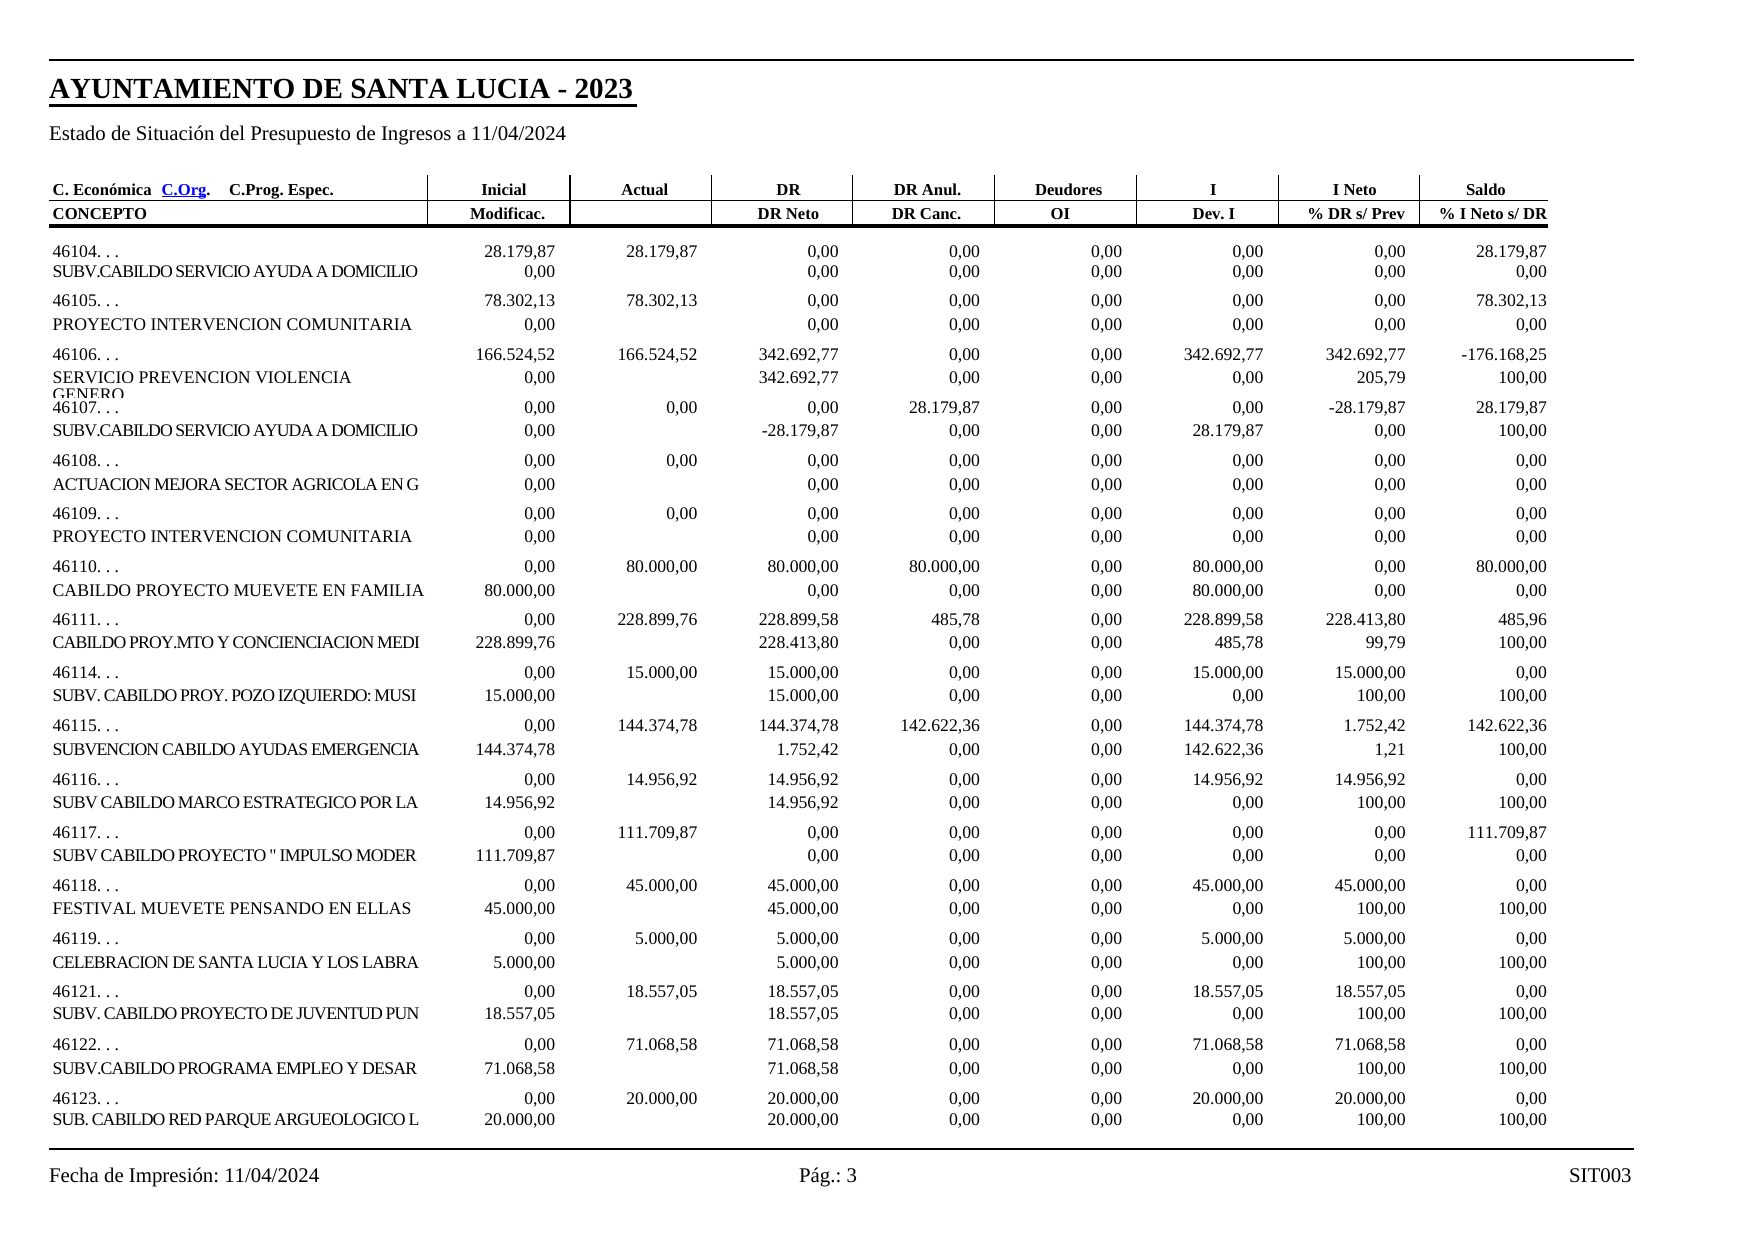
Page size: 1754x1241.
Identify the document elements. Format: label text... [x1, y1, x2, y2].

table_cell 20.000,00 [570, 1083, 711, 1110]
table_cell 0,00 [1278, 228, 1419, 259]
table_cell 0,00 [711, 392, 853, 418]
table_cell 0,00 [853, 525, 995, 551]
table_cell 80.000,00 [1420, 551, 1548, 578]
table_cell 0,00 [711, 446, 853, 472]
table_cell % DR s/ Prev [1279, 201, 1419, 223]
table_cell 5.000,00 [711, 950, 853, 976]
table_cell 228.413,80 [711, 631, 853, 658]
table_cell [570, 578, 711, 604]
table_cell 5.000,00 [428, 950, 570, 976]
table_cell 18.557,05 [570, 976, 711, 1003]
table_cell 0,00 [853, 1030, 995, 1056]
table_cell 0,00 [1420, 764, 1548, 791]
table_cell 0,00 [853, 844, 995, 871]
table_cell 0,00 [1136, 446, 1278, 472]
table_cell 0,00 [853, 578, 995, 604]
table_cell 45.000,00 [570, 871, 711, 897]
table_cell 0,00 [711, 472, 853, 498]
table_cell 0,00 [1278, 419, 1419, 446]
table_cell SUBV. CABILDO PROY. POZO IZQUIERDO: MUSI [49, 685, 428, 711]
table_cell 111.709,87 [1420, 817, 1548, 843]
table_cell 28.179,87 [1420, 228, 1548, 259]
table_cell 0,00 [1278, 525, 1419, 551]
table_cell 0,00 [428, 1083, 570, 1110]
table_cell PROYECTO INTERVENCION COMUNITARIA [49, 525, 428, 551]
table_cell 0,00 [1278, 472, 1419, 498]
table_cell 45.000,00 [1278, 871, 1419, 897]
table_cell 0,00 [428, 419, 570, 446]
table_cell 0,00 [711, 286, 853, 312]
table_cell 142.622,36 [1420, 711, 1548, 737]
table_header DR [712, 175, 852, 200]
table_cell 0,00 [853, 499, 995, 525]
table_cell 0,00 [428, 392, 570, 418]
text AYUNTAMIENTO DE SANTA LUCIA - 2023 [49, 77, 1634, 103]
table_cell 0,00 [853, 1056, 995, 1083]
table_cell 78.302,13 [428, 286, 570, 312]
table_cell 0,00 [995, 1056, 1136, 1083]
table_cell 5.000,00 [1136, 924, 1278, 950]
table_cell [570, 844, 711, 871]
table_cell 0,00 [995, 551, 1136, 578]
table_cell 0,00 [1420, 871, 1548, 897]
table_cell 80.000,00 [1136, 578, 1278, 604]
table_cell 0,00 [853, 897, 995, 923]
table_cell 0,00 [1136, 844, 1278, 871]
table_cell 46109. . . [49, 499, 428, 525]
table_cell 485,78 [853, 605, 995, 631]
table_cell 15.000,00 [711, 658, 853, 685]
table_cell 0,00 [1136, 1110, 1278, 1136]
table_cell 100,00 [1420, 897, 1548, 923]
text Estado de Situación del Presupuesto de Ingresos a 11/04/2024 [49, 122, 1634, 144]
table_cell 0,00 [1136, 950, 1278, 976]
table_cell 0,00 [1136, 685, 1278, 711]
table_cell 0,00 [995, 525, 1136, 551]
table_cell 100,00 [1420, 1004, 1548, 1029]
table_cell 71.068,58 [428, 1056, 570, 1083]
table_header Actual [571, 175, 711, 200]
table_cell SERVICIO PREVENCION VIOLENCIA GENERO [49, 366, 428, 392]
table_cell 20.000,00 [1278, 1083, 1419, 1110]
table_cell -176.168,25 [1420, 339, 1548, 366]
table_cell CONCEPTO [49, 201, 427, 223]
table_cell 46121. . . [49, 976, 428, 1003]
table_cell 0,00 [428, 711, 570, 737]
table_cell 71.068,58 [570, 1030, 711, 1056]
table_cell -28.179,87 [711, 419, 853, 446]
table_cell 100,00 [1420, 1110, 1548, 1136]
table_cell 0,00 [1278, 551, 1419, 578]
table_cell 46106. . . [49, 339, 428, 366]
table_cell [570, 950, 711, 976]
table_cell 0,00 [995, 472, 1136, 498]
table_cell 0,00 [428, 551, 570, 578]
table_cell 0,00 [570, 499, 711, 525]
table_cell 0,00 [428, 764, 570, 791]
table_cell 0,00 [1278, 844, 1419, 871]
table_cell 0,00 [995, 499, 1136, 525]
table_cell 15.000,00 [1136, 658, 1278, 685]
table_cell 0,00 [711, 313, 853, 339]
table_cell 46114. . . [49, 658, 428, 685]
table_cell 0,00 [1420, 260, 1548, 286]
table_cell 20.000,00 [1136, 1083, 1278, 1110]
table_cell 0,00 [1136, 1004, 1278, 1029]
table_cell 0,00 [1420, 499, 1548, 525]
table_cell 46117. . . [49, 817, 428, 843]
table_cell [570, 791, 711, 817]
table_cell [570, 313, 711, 339]
table_cell 0,00 [995, 950, 1136, 976]
table_cell 0,00 [711, 499, 853, 525]
table_cell % I Neto s/ DR [1420, 201, 1548, 223]
table_cell 46123. . . [49, 1083, 428, 1110]
table_cell 1,21 [1278, 738, 1419, 764]
table_cell 0,00 [1136, 1056, 1278, 1083]
table_cell 111.709,87 [570, 817, 711, 843]
table_cell 0,00 [1278, 817, 1419, 843]
table_header C. Económica C.Org. C.Prog. Espec. [49, 175, 427, 200]
table_cell 46110. . . [49, 551, 428, 578]
table_cell 0,00 [570, 446, 711, 472]
table_cell 99,79 [1278, 631, 1419, 658]
table_cell 14.956,92 [428, 791, 570, 817]
table_cell 342.692,77 [711, 366, 853, 392]
table_cell 0,00 [1136, 472, 1278, 498]
table_cell 0,00 [428, 658, 570, 685]
table_cell 0,00 [1420, 313, 1548, 339]
table_cell 144.374,78 [711, 711, 853, 737]
table_cell 0,00 [853, 366, 995, 392]
table_cell 0,00 [853, 924, 995, 950]
table_cell 20.000,00 [711, 1083, 853, 1110]
table_cell 0,00 [995, 1030, 1136, 1056]
table_cell 20.000,00 [428, 1110, 570, 1136]
table_cell CABILDO PROY.MTO Y CONCIENCIACION MEDI [49, 631, 428, 658]
table_cell 100,00 [1420, 950, 1548, 976]
table_cell 5.000,00 [570, 924, 711, 950]
table_cell 28.179,87 [853, 392, 995, 418]
table_cell 45.000,00 [711, 871, 853, 897]
table_cell 144.374,78 [570, 711, 711, 737]
table_cell 228.899,58 [1136, 605, 1278, 631]
table_cell 0,00 [1136, 313, 1278, 339]
table_cell 144.374,78 [1136, 711, 1278, 737]
table_cell 0,00 [995, 419, 1136, 446]
table_cell SUBVENCION CABILDO AYUDAS EMERGENCIA [49, 738, 428, 764]
table_cell 45.000,00 [711, 897, 853, 923]
table_cell 0,00 [1136, 499, 1278, 525]
table_cell 100,00 [1278, 1110, 1419, 1136]
table_cell DR Canc. [853, 201, 994, 223]
table_cell 0,00 [570, 392, 711, 418]
table_cell 166.524,52 [428, 339, 570, 366]
table_cell 0,00 [711, 525, 853, 551]
table_cell 0,00 [428, 1030, 570, 1056]
table_cell 142.622,36 [853, 711, 995, 737]
table_cell 0,00 [1136, 392, 1278, 418]
table_cell 46111. . . [49, 605, 428, 631]
table_cell [570, 472, 711, 498]
table_cell 0,00 [853, 286, 995, 312]
table_cell 0,00 [428, 924, 570, 950]
table_cell 0,00 [995, 924, 1136, 950]
table_cell 15.000,00 [428, 685, 570, 711]
table_cell 0,00 [1420, 1030, 1548, 1056]
table_cell 78.302,13 [570, 286, 711, 312]
table_cell 18.557,05 [1136, 976, 1278, 1003]
table_cell 0,00 [428, 366, 570, 392]
table_cell 0,00 [1278, 499, 1419, 525]
table_cell Modificac. [428, 201, 569, 223]
table_cell 100,00 [1420, 738, 1548, 764]
table_cell 0,00 [995, 446, 1136, 472]
table_cell 1.752,42 [711, 738, 853, 764]
table_header I [1137, 175, 1278, 200]
table_cell [570, 897, 711, 923]
table_cell 0,00 [995, 1110, 1136, 1136]
table_cell [570, 366, 711, 392]
table_cell 0,00 [853, 791, 995, 817]
table_cell 342.692,77 [1136, 339, 1278, 366]
table_cell 0,00 [995, 844, 1136, 871]
table_cell 0,00 [853, 976, 995, 1003]
table_cell 15.000,00 [570, 658, 711, 685]
table_cell 111.709,87 [428, 844, 570, 871]
table_cell 0,00 [995, 738, 1136, 764]
table_cell 28.179,87 [570, 228, 711, 259]
table_cell 14.956,92 [570, 764, 711, 791]
table_cell 0,00 [428, 605, 570, 631]
table_cell 0,00 [995, 392, 1136, 418]
table_cell 14.956,92 [1278, 764, 1419, 791]
table_cell [570, 1056, 711, 1083]
table_cell 0,00 [995, 791, 1136, 817]
table_cell 80.000,00 [711, 551, 853, 578]
table_cell 100,00 [1420, 685, 1548, 711]
table_cell 18.557,05 [1278, 976, 1419, 1003]
table_cell 0,00 [995, 685, 1136, 711]
table_cell 0,00 [995, 1083, 1136, 1110]
table_cell [570, 738, 711, 764]
table_cell 0,00 [995, 976, 1136, 1003]
table_cell 0,00 [1420, 525, 1548, 551]
table_cell 14.956,92 [1136, 764, 1278, 791]
table_cell SUBV.CABILDO PROGRAMA EMPLEO Y DESAR [49, 1056, 428, 1083]
table_cell 45.000,00 [428, 897, 570, 923]
table_cell 46104. . . [49, 228, 428, 259]
table_cell 20.000,00 [711, 1110, 853, 1136]
table_cell 46108. . . [49, 446, 428, 472]
table_cell 0,00 [853, 313, 995, 339]
table_cell 100,00 [1278, 897, 1419, 923]
table_cell -28.179,87 [1278, 392, 1419, 418]
table_cell 80.000,00 [853, 551, 995, 578]
table_cell 80.000,00 [570, 551, 711, 578]
table_cell 166.524,52 [570, 339, 711, 366]
table_cell 0,00 [428, 499, 570, 525]
table_cell 228.899,58 [711, 605, 853, 631]
table_cell 0,00 [995, 578, 1136, 604]
table_cell 28.179,87 [1136, 419, 1278, 446]
table_cell 0,00 [1420, 472, 1548, 498]
table_cell 46105. . . [49, 286, 428, 312]
table_cell 0,00 [428, 313, 570, 339]
table_cell 14.956,92 [711, 764, 853, 791]
table_cell [571, 201, 711, 223]
table_cell 0,00 [995, 228, 1136, 259]
table_cell SUBV.CABILDO SERVICIO AYUDA A DOMICILIO [49, 260, 428, 286]
table_cell 0,00 [428, 976, 570, 1003]
table_cell SUB. CABILDO RED PARQUE ARGUEOLOGICO L [49, 1110, 428, 1136]
table_cell PROYECTO INTERVENCION COMUNITARIA [49, 313, 428, 339]
table_cell 0,00 [995, 260, 1136, 286]
table_cell 100,00 [1278, 685, 1419, 711]
table_cell 28.179,87 [428, 228, 570, 259]
table_cell 18.557,05 [428, 1004, 570, 1029]
table_cell [570, 1004, 711, 1029]
table_cell CELEBRACION DE SANTA LUCIA Y LOS LABRA [49, 950, 428, 976]
table_cell 205,79 [1278, 366, 1419, 392]
table_cell [570, 631, 711, 658]
table_cell 0,00 [1136, 366, 1278, 392]
table_cell 46122. . . [49, 1030, 428, 1056]
table_cell Dev. I [1137, 201, 1278, 223]
table_cell 45.000,00 [1136, 871, 1278, 897]
table_cell 0,00 [1420, 658, 1548, 685]
table_cell 0,00 [1136, 260, 1278, 286]
table_header DR Anul. [853, 175, 994, 200]
table_cell 0,00 [428, 817, 570, 843]
table_cell 1.752,42 [1278, 711, 1419, 737]
table_cell 342.692,77 [1278, 339, 1419, 366]
table_cell 46119. . . [49, 924, 428, 950]
table_cell 0,00 [853, 1083, 995, 1110]
table_cell 71.068,58 [711, 1056, 853, 1083]
table_cell 0,00 [1420, 578, 1548, 604]
table_cell 0,00 [1136, 897, 1278, 923]
table_cell 144.374,78 [428, 738, 570, 764]
table_cell SUBV.CABILDO SERVICIO AYUDA A DOMICILIO [49, 419, 428, 446]
table_cell SUBV. CABILDO PROYECTO DE JUVENTUD PUN [49, 1004, 428, 1029]
table_cell 0,00 [995, 764, 1136, 791]
table_cell 0,00 [428, 446, 570, 472]
table_header Deudores [995, 175, 1136, 200]
table_cell 18.557,05 [711, 1004, 853, 1029]
table_cell 0,00 [1278, 313, 1419, 339]
table_cell 0,00 [1136, 791, 1278, 817]
table_cell 0,00 [1420, 924, 1548, 950]
table_cell 0,00 [853, 871, 995, 897]
table_cell OI [995, 201, 1136, 223]
table_header I Neto [1279, 175, 1419, 200]
table_cell 342.692,77 [711, 339, 853, 366]
table_cell 100,00 [1420, 791, 1548, 817]
table_cell 0,00 [853, 658, 995, 685]
table_cell 28.179,87 [1420, 392, 1548, 418]
table_cell 0,00 [853, 950, 995, 976]
table_cell 0,00 [1420, 976, 1548, 1003]
table_cell 71.068,58 [711, 1030, 853, 1056]
table_cell 0,00 [853, 446, 995, 472]
table_cell 100,00 [1420, 419, 1548, 446]
table_cell 0,00 [853, 817, 995, 843]
table_cell 0,00 [995, 605, 1136, 631]
table_cell 46116. . . [49, 764, 428, 791]
table_cell 0,00 [853, 1110, 995, 1136]
table_cell 0,00 [711, 844, 853, 871]
table_cell SUBV CABILDO PROYECTO " IMPULSO MODER [49, 844, 428, 871]
table_cell 0,00 [1420, 1083, 1548, 1110]
table_cell 15.000,00 [1278, 658, 1419, 685]
table_cell 0,00 [853, 472, 995, 498]
table_cell 0,00 [1136, 286, 1278, 312]
table_header Inicial [428, 175, 569, 200]
table_cell 0,00 [711, 817, 853, 843]
table_cell 0,00 [853, 631, 995, 658]
table_cell 0,00 [428, 871, 570, 897]
table_cell 78.302,13 [1420, 286, 1548, 312]
table_cell DR Neto [712, 201, 852, 223]
table_cell 0,00 [1278, 446, 1419, 472]
table_cell 0,00 [853, 1004, 995, 1029]
table_cell 0,00 [995, 339, 1136, 366]
table_cell 46107. . . [49, 392, 428, 418]
table_cell 100,00 [1278, 791, 1419, 817]
table_cell 0,00 [711, 228, 853, 259]
table_cell 228.899,76 [570, 605, 711, 631]
table_cell 100,00 [1420, 366, 1548, 392]
table_cell 0,00 [853, 228, 995, 259]
text Fecha de Impresión: 11/04/2024 Pág.: 3 SIT003 [49, 1164, 1634, 1187]
table_cell 228.899,76 [428, 631, 570, 658]
table_cell FESTIVAL MUEVETE PENSANDO EN ELLAS [49, 897, 428, 923]
table_cell [570, 419, 711, 446]
table_cell [570, 260, 711, 286]
table_cell 0,00 [711, 578, 853, 604]
table_cell [570, 685, 711, 711]
table_cell 485,78 [1136, 631, 1278, 658]
table_cell 0,00 [853, 738, 995, 764]
table_cell 228.413,80 [1278, 605, 1419, 631]
table_cell 80.000,00 [428, 578, 570, 604]
table_cell 0,00 [853, 260, 995, 286]
table_cell 100,00 [1420, 631, 1548, 658]
table_cell 0,00 [995, 897, 1136, 923]
table_cell 0,00 [853, 419, 995, 446]
table_cell 0,00 [1420, 446, 1548, 472]
table_cell 0,00 [853, 764, 995, 791]
table_cell [570, 525, 711, 551]
table_cell 0,00 [995, 658, 1136, 685]
table_cell [570, 1110, 711, 1136]
table_cell 46118. . . [49, 871, 428, 897]
table_cell 0,00 [995, 817, 1136, 843]
table_cell 0,00 [995, 871, 1136, 897]
table_cell 142.622,36 [1136, 738, 1278, 764]
table_cell 485,96 [1420, 605, 1548, 631]
table_cell 0,00 [853, 339, 995, 366]
table_cell 18.557,05 [711, 976, 853, 1003]
table_cell 71.068,58 [1136, 1030, 1278, 1056]
table_cell 0,00 [1136, 817, 1278, 843]
table_cell 0,00 [995, 366, 1136, 392]
table_cell 0,00 [711, 260, 853, 286]
table_cell 100,00 [1278, 950, 1419, 976]
table_cell 0,00 [995, 313, 1136, 339]
table_cell 46115. . . [49, 711, 428, 737]
table_cell 0,00 [1278, 578, 1419, 604]
table_cell 100,00 [1278, 1004, 1419, 1029]
table_cell 80.000,00 [1136, 551, 1278, 578]
table_cell 0,00 [1278, 260, 1419, 286]
table_cell 0,00 [995, 711, 1136, 737]
table_cell 0,00 [853, 685, 995, 711]
table_cell 71.068,58 [1278, 1030, 1419, 1056]
table_cell 0,00 [995, 631, 1136, 658]
table_cell 14.956,92 [711, 791, 853, 817]
table_cell 0,00 [428, 525, 570, 551]
table_cell 0,00 [428, 260, 570, 286]
table_cell 0,00 [1136, 228, 1278, 259]
table_cell SUBV CABILDO MARCO ESTRATEGICO POR LA [49, 791, 428, 817]
table_cell 0,00 [428, 472, 570, 498]
table_cell 0,00 [995, 286, 1136, 312]
table_cell ACTUACION MEJORA SECTOR AGRICOLA EN G [49, 472, 428, 498]
table_cell CABILDO PROYECTO MUEVETE EN FAMILIA [49, 578, 428, 604]
table_cell 0,00 [1420, 844, 1548, 871]
table_header Saldo [1420, 175, 1548, 200]
table_cell 0,00 [1136, 525, 1278, 551]
table_cell 15.000,00 [711, 685, 853, 711]
table_cell 0,00 [1278, 286, 1419, 312]
table_cell 5.000,00 [711, 924, 853, 950]
table_cell 100,00 [1420, 1056, 1548, 1083]
table_cell 5.000,00 [1278, 924, 1419, 950]
table_cell 100,00 [1278, 1056, 1419, 1083]
table_cell 0,00 [995, 1004, 1136, 1029]
